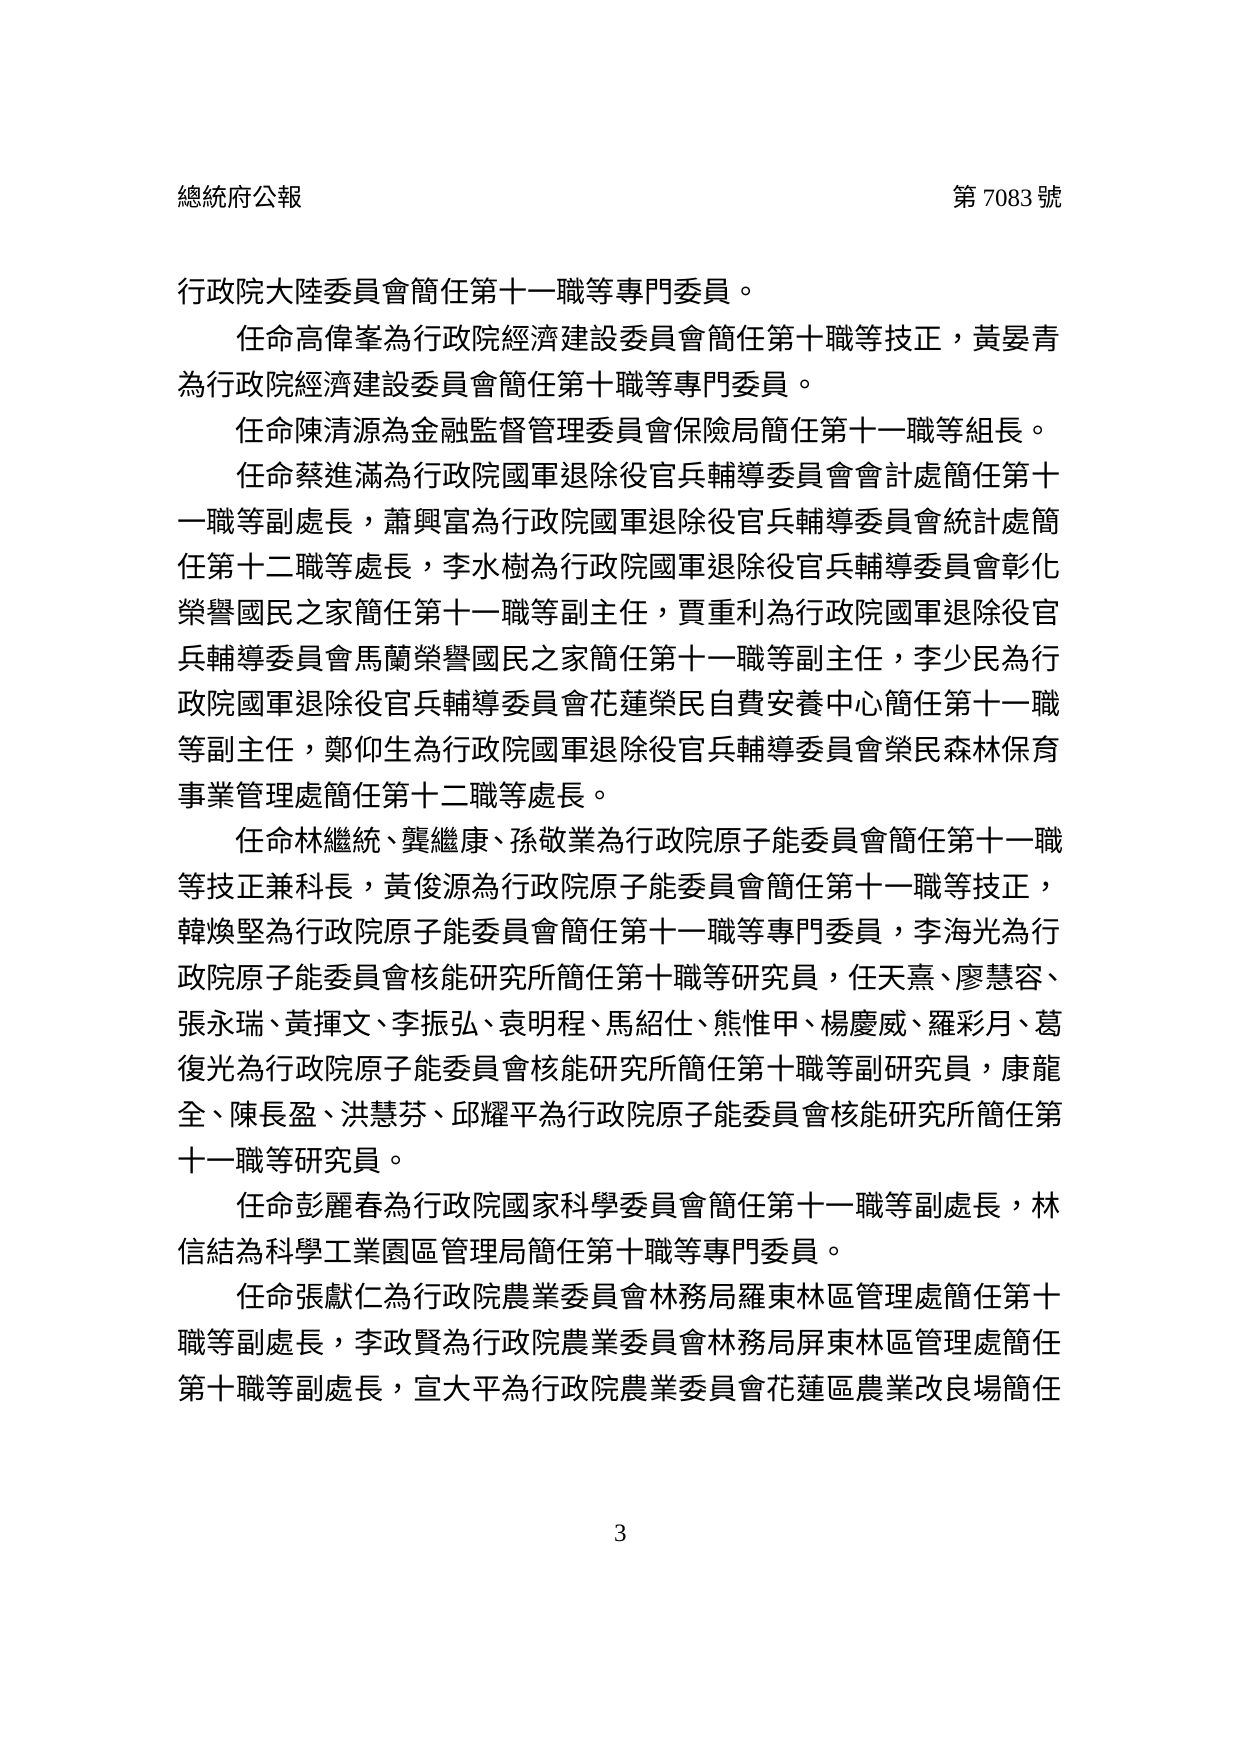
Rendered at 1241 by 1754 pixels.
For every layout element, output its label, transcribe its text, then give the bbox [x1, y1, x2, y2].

text 行政院大陸委員會簡任第十一職等專門委員。 [177, 266, 1063, 312]
text 任命張獻仁為行政院農業委員會林務局羅東林區管理處簡任第十職等副處長，李政賢為行政院農業委員會林務局屏東林區管理處簡任第十職等副處長，宣大平為行政院農業委員會花蓮區農業改良場簡任 [177, 1271, 1063, 1408]
text 任命彭麗春為行政院國家科學委員會簡任第十一職等副處長，林信結為科學工業園區管理局簡任第十職等專門委員。 [177, 1180, 1063, 1271]
text 任命高偉峯為行政院經濟建設委員會簡任第十職等技正，黃晏青為行政院經濟建設委員會簡任第十職等專門委員。 [177, 312, 1063, 404]
text 任命蔡進滿為行政院國軍退除役官兵輔導委員會會計處簡任第十一職等副處長，蕭興富為行政院國軍退除役官兵輔導委員會統計處簡任第十二職等處長，李水樹為行政院國軍退除役官兵輔導委員會彰化榮譽國民之家簡任第十一職等副主任，賈重利為行政院國軍退除役官兵輔導委員會馬蘭榮譽國民之家簡任第十一職等副主任，李少民為行政院國軍退除役官兵輔導委員會花蓮榮民自費安養中心簡任第十一職等副主任，鄭仰生為行政院國軍退除役官兵輔導委員會榮民森林保育事業管理處簡任第十二職等處長。 [177, 450, 1063, 815]
text 任命陳清源為金融監督管理委員會保險局簡任第十一職等組長。 [177, 404, 1063, 450]
text 任命林繼統、龔繼康、孫敬業為行政院原子能委員會簡任第十一職等技正兼科長，黃俊源為行政院原子能委員會簡任第十一職等技正，韓煥堅為行政院原子能委員會簡任第十一職等專門委員，李海光為行政院原子能委員會核能研究所簡任第十職等研究員，任天熹、廖慧容、張永瑞、黃揮文、李振弘、袁明程、馬紹仕、熊惟甲、楊慶威、羅彩月、葛復光為行政院原子能委員會核能研究所簡任第十職等副研究員，康龍全、陳長盈、洪慧芬、邱耀平為行政院原子能委員會核能研究所簡任第十一職等研究員。 [177, 815, 1063, 1180]
